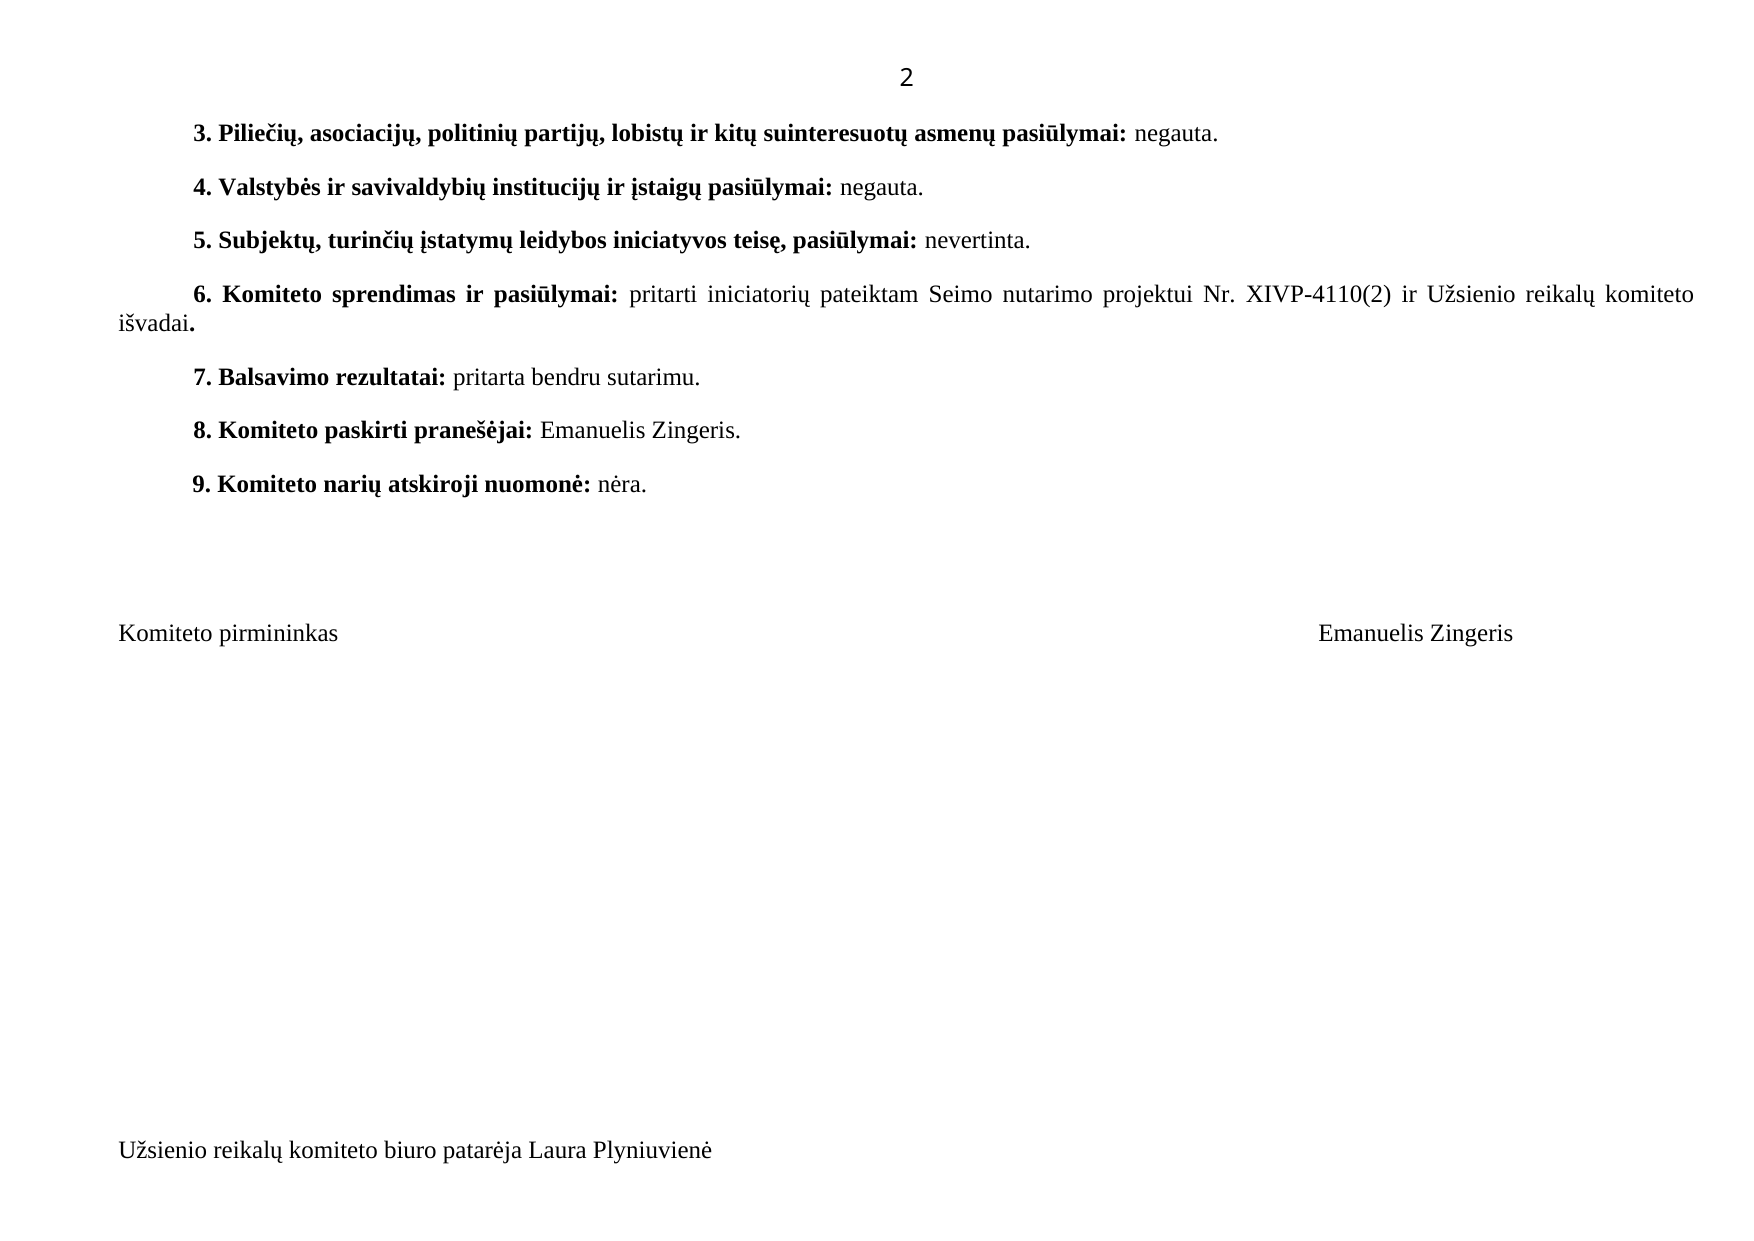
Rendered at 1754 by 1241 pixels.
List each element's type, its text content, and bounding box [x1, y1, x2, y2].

subtitle 7. Balsavimo rezultatai: pritarta bendru sutarimu. [118, 362, 1695, 391]
subtitle 6. Komiteto sprendimas ir pasiūlymai: pritarti iniciatorių pateiktam Seimo nutarimo projektui Nr. XIVP-4110(2) ir Užsienio reikalų komiteto išvadai. [118, 279, 1695, 337]
subtitle 8. Komiteto paskirti pranešėjai: Emanuelis Zingeris. [118, 416, 1695, 444]
subtitle 5. Subjektų, turinčių įstatymų leidybos iniciatyvos teisę, pasiūlymai: nevertinta. [118, 226, 1695, 254]
text Komiteto pirmininkas Emanuelis Zingeris [118, 618, 1695, 647]
text Užsienio reikalų komiteto biuro patarėja Laura Plyniuvienė [118, 1136, 1695, 1164]
subtitle 4. Valstybės ir savivaldybių institucijų ir įstaigų pasiūlymai: negauta. [118, 172, 1695, 201]
text 9. Komiteto narių atskiroji nuomonė: nėra. [118, 469, 1695, 498]
subtitle 3. Piliečių, asociacijų, politinių partijų, lobistų ir kitų suinteresuotų asmenų pasiūlymai: negauta. [118, 118, 1695, 147]
